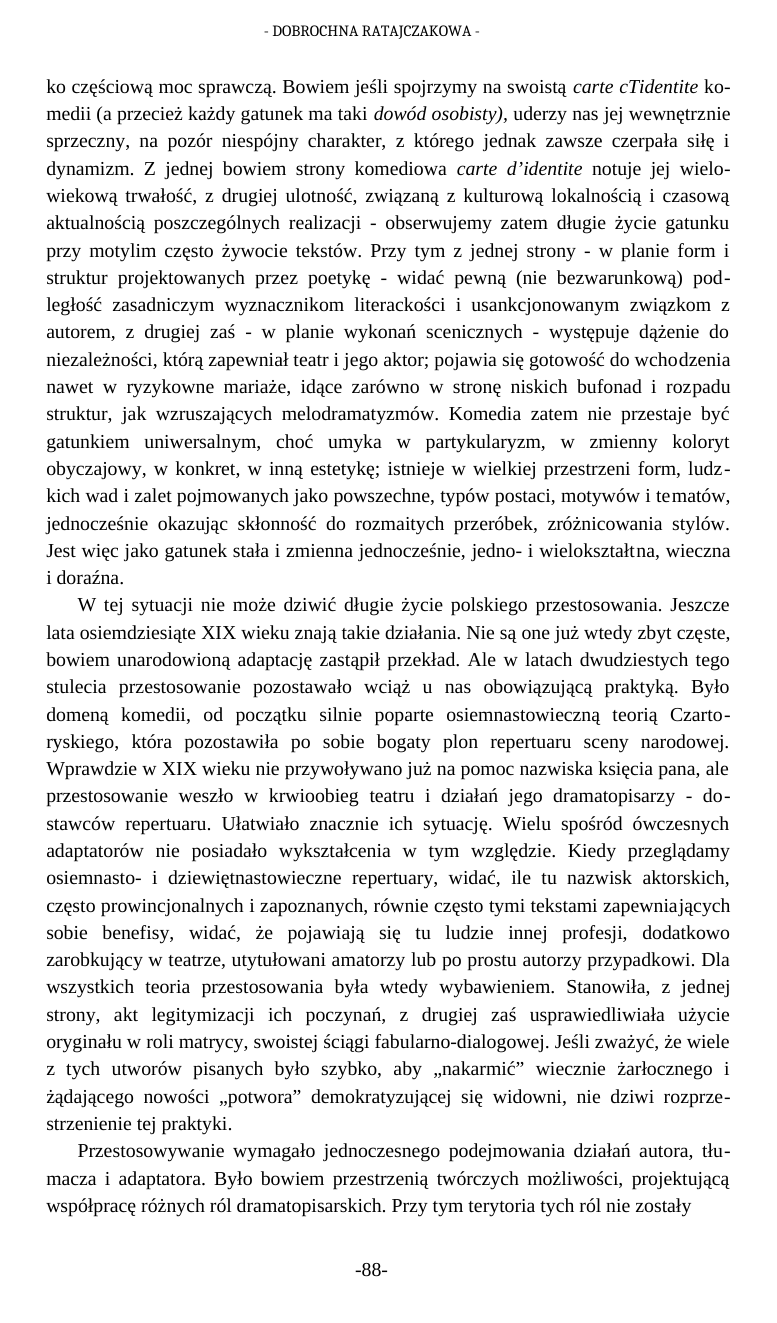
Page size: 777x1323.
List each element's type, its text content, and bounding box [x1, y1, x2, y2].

text ko częściową moc sprawczą. Bowiem jeśli spojrzymy na swoistą carte cTidentite ko­medii (a przecież każdy gatunek ma taki dowód osobisty), uderzy nas jej wewnętrz­nie sprzeczny, na pozór niespójny charakter, z którego jednak zawsze czerpała siłę i dynamizm. Z jednej bowiem strony komediowa carte d’identite notuje jej wielo­wiekową trwałość, z drugiej ulotność, związaną z kulturową lokalnością i czasową aktualnością poszczególnych realizacji - obserwujemy zatem długie życie gatunku przy motylim często żywocie tekstów. Przy tym z jednej strony - w planie form i struktur projektowanych przez poetykę - widać pewną (nie bezwarunkową) pod­ległość zasadniczym wyznacznikom literackości i usankcjonowanym związkom z autorem, z drugiej zaś - w planie wykonań scenicznych - występuje dążenie do niezależności, którą zapewniał teatr i jego aktor; pojawia się gotowość do wcho­dzenia nawet w ryzykowne mariaże, idące zarówno w stronę niskich bufonad i roz­padu struktur, jak wzruszających melodramatyzmów. Komedia zatem nie przestaje być gatunkiem uniwersalnym, choć umyka w partykularyzm, w zmienny koloryt obyczajowy, w konkret, w inną estetykę; istnieje w wielkiej przestrzeni form, ludz­kich wad i zalet pojmowanych jako powszechne, typów postaci, motywów i te­matów, jednocześnie okazując skłonność do rozmaitych przeróbek, zróżnicowania stylów. Jest więc jako gatunek stała i zmienna jednocześnie, jedno- i wielokształt­na, wieczna i doraźna. [46, 75, 730, 589]
text W tej sytuacji nie może dziwić długie życie polskiego przestosowania. Jeszcze lata osiemdziesiąte XIX wieku znają takie działania. Nie są one już wtedy zbyt czę­ste, bowiem unarodowioną adaptację zastąpił przekład. Ale w latach dwudziestych tego stulecia przestosowanie pozostawało wciąż u nas obowiązującą praktyką. Było domeną komedii, od początku silnie poparte osiemnastowieczną teorią Czarto­ryskiego, która pozostawiła po sobie bogaty plon repertuaru sceny narodowej. Wprawdzie w XIX wieku nie przywoływano już na pomoc nazwiska księcia pana, ale przestosowanie weszło w krwioobieg teatru i działań jego dramatopisarzy - do­stawców repertuaru. Ułatwiało znacznie ich sytuację. Wielu spośród ówczesnych adaptatorów nie posiadało wykształcenia w tym względzie. Kiedy przeglądamy osiemnasto- i dziewiętnastowieczne repertuary, widać, ile tu nazwisk aktorskich, często prowincjonalnych i zapoznanych, równie często tymi tekstami zapewnia­jących sobie benefisy, widać, że pojawiają się tu ludzie innej profesji, dodatkowo zarobkujący w teatrze, utytułowani amatorzy lub po prostu autorzy przypadkowi. Dla wszystkich teoria przestosowania była wtedy wybawieniem. Stanowiła, z jed­nej strony, akt legitymizacji ich poczynań, z drugiej zaś usprawiedliwiała użycie oryginału w roli matrycy, swoistej ściągi fabularno-dialogowej. Jeśli zważyć, że wiele z tych utworów pisanych było szybko, aby „nakarmić” wiecznie żarłocznego i żądającego nowości „potwora” demokratyzującej się widowni, nie dziwi rozprze­strzenienie tej praktyki. [46, 593, 730, 1135]
text Przestosowywanie wymagało jednoczesnego podejmowania działań autora, tłu­macza i adaptatora. Było bowiem przestrzenią twórczych możliwości, projektującą współpracę różnych ról dramatopisarskich. Przy tym terytoria tych ról nie zostały [46, 1139, 730, 1217]
text -88- [355, 1258, 422, 1281]
text - DOBROCHNA RATAJCZAKOWA - [263, 22, 510, 40]
